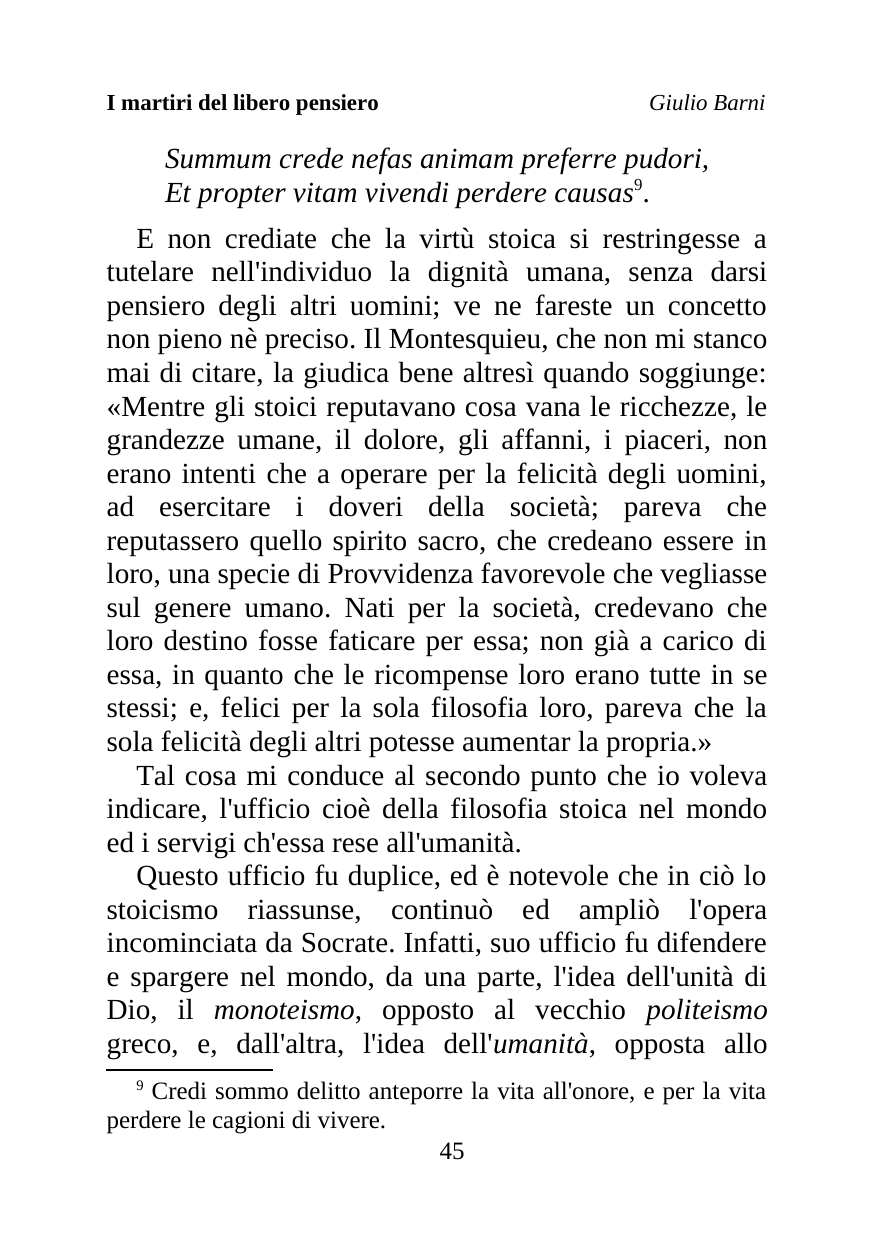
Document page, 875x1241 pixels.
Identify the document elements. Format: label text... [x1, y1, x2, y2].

text Questo ufficio fu duplice, ed è notevole che in ciò lo stoicismo riassunse, continuò ed ampliò l'opera incominciata da Socrate. Infatti, suo ufficio fu difendere e spargere nel mondo, da una parte, l'idea dell'unità di Dio, il monoteismo, opposto al vecchio politeismo greco, e, dall'altra, l'idea dell'umanità, opposta allo [106, 858, 768, 1059]
text Summum crede nefas animam preferre pudori, Et propter vitam vivendi perdere causas. [165, 141, 768, 208]
text Credi sommo delitto anteporre la vita all'onore, e per la vita perdere le cagioni di vivere. [106, 1076, 768, 1134]
text Tal cosa mi conduce al secondo punto che io voleva indicare, l'ufficio cioè della filosofia stoica nel mondo ed i servigi ch'essa rese all'umanità. [106, 758, 768, 858]
text E non crediate che la virtù stoica si restringesse a tutelare nell'individuo la dignità umana, senza darsi pensiero degli altri uomini; ve ne fareste un concetto non pieno nè preciso. Il Montesquieu, che non mi stanco mai di citare, la giudica bene altresì quando soggiunge: «Mentre gli stoici reputavano cosa vana le ricchezze, le grandezze umane, il dolore, gli affanni, i piaceri, non erano intenti che a operare per la felicità degli uomini, ad esercitare i doveri della società; pareva che reputassero quello spirito sacro, che credeano essere in loro, una specie di Provvidenza favorevole che vegliasse sul genere umano. Nati per la società, credevano che loro destino fosse faticare per essa; non già a carico di essa, in quanto che le ricompense loro erano tutte in se stessi; e, felici per la sola filosofia loro, pareva che la sola felicità degli altri potesse aumentar la propria.» [106, 221, 768, 758]
